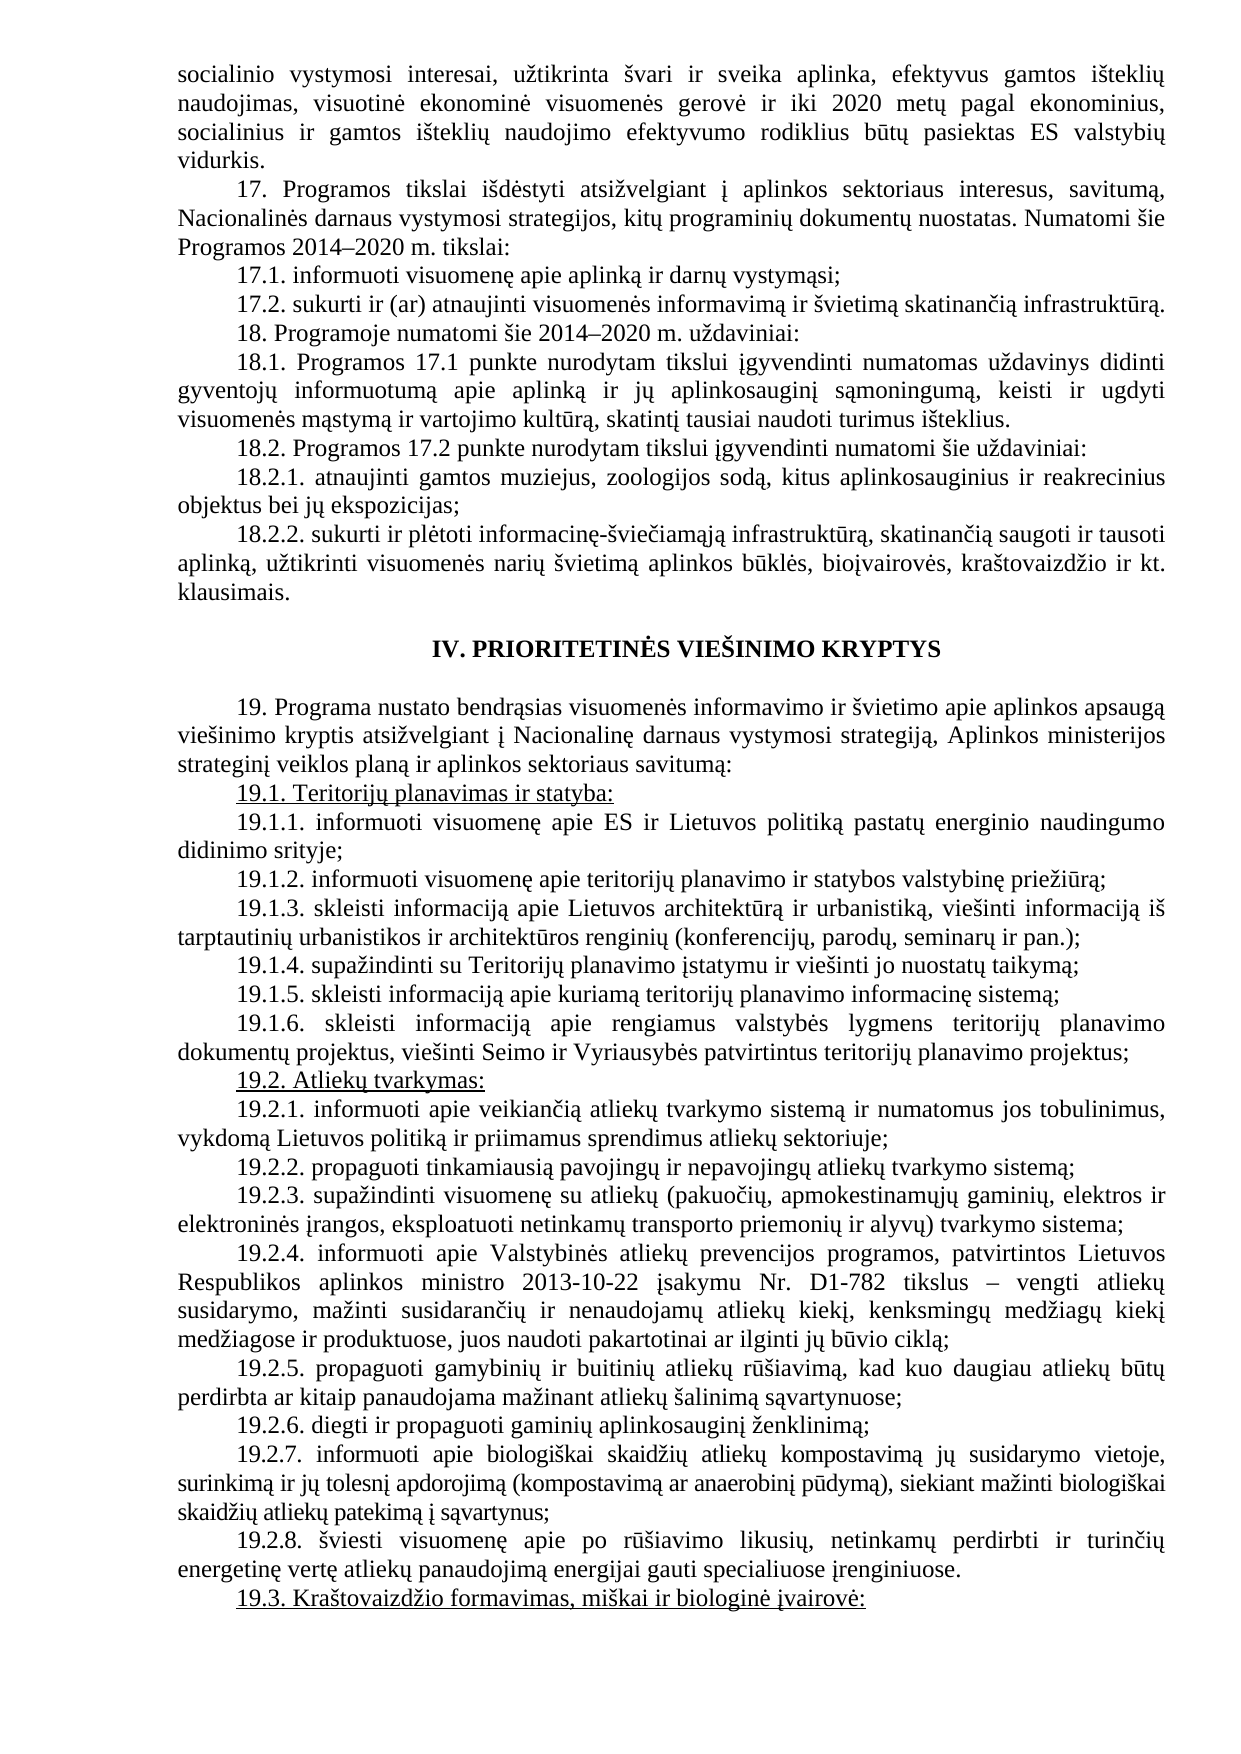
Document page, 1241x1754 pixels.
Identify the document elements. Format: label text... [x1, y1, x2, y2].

text 19. Programa nustato bendrąsias visuomenės informavimo ir švietimo apie aplinkos apsaugą viešinimo kryptis atsižvelgiant į Nacionalinę darnaus vystymosi strategiją, Aplinkos ministerijos strateginį veiklos planą ir aplinkos sektoriaus savitumą: [177, 692, 1166, 778]
text 18.2.2. sukurti ir plėtoti informacinę-šviečiamąją infrastruktūrą, skatinančią saugoti ir tausoti aplinką, užtikrinti visuomenės narių švietimą aplinkos būklės, bioįvairovės, kraštovaizdžio ir kt. klausimais. [177, 519, 1166, 605]
text 19.1.4. supažindinti su Teritorijų planavimo įstatymu ir viešinti jo nuostatų taikymą; [177, 950, 1166, 979]
text 19.2.7. informuoti apie biologiškai skaidžių atliekų kompostavimą jų susidarymo vietoje, surinkimą ir jų tolesnį apdorojimą (kompostavimą ar anaerobinį pūdymą), siekiant mažinti biologiškai skaidžių atliekų patekimą į sąvartynus; [177, 1439, 1166, 1525]
text 19.2.2. propaguoti tinkamiausią pavojingų ir nepavojingų atliekų tvarkymo sistemą; [177, 1152, 1166, 1180]
text socialinio vystymosi interesai, užtikrinta švari ir sveika aplinka, efektyvus gamtos išteklių naudojimas, visuotinė ekonominė visuomenės gerovė ir iki 2020 metų pagal ekonominius, socialinius ir gamtos išteklių naudojimo efektyvumo rodiklius būtų pasiektas ES valstybių vidurkis. [177, 59, 1166, 174]
text 17.1. informuoti visuomenę apie aplinką ir darnų vystymąsi; [177, 260, 1166, 289]
text 19.2.8. šviesti visuomenę apie po rūšiavimo likusių, netinkamų perdirbti ir turinčių energetinę vertę atliekų panaudojimą energijai gauti specialiuose įrenginiuose. [177, 1525, 1166, 1583]
text 19.2.4. informuoti apie Valstybinės atliekų prevencijos programos, patvirtintos Lietuvos Respublikos aplinkos ministro 2013-10-22 įsakymu Nr. D1-782 tikslus – vengti atliekų susidarymo, mažinti susidarančių ir nenaudojamų atliekų kiekį, kenksmingų medžiagų kiekį medžiagose ir produktuose, juos naudoti pakartotinai ar ilginti jų būvio ciklą; [177, 1238, 1166, 1353]
text IV. PRIORITETINĖS VIEŠINIMO KRYPTYS [177, 634, 1166, 663]
text 19.1. Teritorijų planavimas ir statyba: [177, 778, 1166, 807]
text 19.3. Kraštovaizdžio formavimas, miškai ir biologinė įvairovė: [177, 1583, 1166, 1612]
text 19.2.1. informuoti apie veikiančią atliekų tvarkymo sistemą ir numatomus jos tobulinimus, vykdomą Lietuvos politiką ir priimamus sprendimus atliekų sektoriuje; [177, 1094, 1166, 1152]
text 19.2.3. supažindinti visuomenę su atliekų (pakuočių, apmokestinamųjų gaminių, elektros ir elektroninės įrangos, eksploatuoti netinkamų transporto priemonių ir alyvų) tvarkymo sistema; [177, 1180, 1166, 1238]
text 18.2. Programos 17.2 punkte nurodytam tikslui įgyvendinti numatomi šie uždaviniai: [177, 433, 1166, 462]
text 18.2.1. atnaujinti gamtos muziejus, zoologijos sodą, kitus aplinkosauginius ir reakrecinius objektus bei jų ekspozicijas; [177, 462, 1166, 519]
text 19.1.1. informuoti visuomenę apie ES ir Lietuvos politiką pastatų energinio naudingumo didinimo srityje; [177, 807, 1166, 864]
text 17. Programos tikslai išdėstyti atsižvelgiant į aplinkos sektoriaus interesus, savitumą, Nacionalinės darnaus vystymosi strategijos, kitų programinių dokumentų nuostatas. Numatomi šie Programos 2014–2020 m. tikslai: [177, 174, 1166, 260]
text 19.1.5. skleisti informaciją apie kuriamą teritorijų planavimo informacinę sistemą; [177, 979, 1166, 1008]
text 17.2. sukurti ir (ar) atnaujinti visuomenės informavimą ir švietimą skatinančią infrastruktūrą. [177, 289, 1166, 318]
text 18. Programoje numatomi šie 2014–2020 m. uždaviniai: [177, 318, 1166, 347]
text 19.1.2. informuoti visuomenę apie teritorijų planavimo ir statybos valstybinę priežiūrą; [177, 864, 1166, 893]
text 19.1.3. skleisti informaciją apie Lietuvos architektūrą ir urbanistiką, viešinti informaciją iš tarptautinių urbanistikos ir architektūros renginių (konferencijų, parodų, seminarų ir pan.); [177, 893, 1166, 950]
text 19.2. Atliekų tvarkymas: [177, 1065, 1166, 1094]
text 19.2.6. diegti ir propaguoti gaminių aplinkosauginį ženklinimą; [177, 1410, 1166, 1439]
text 18.1. Programos 17.1 punkte nurodytam tikslui įgyvendinti numatomas uždavinys didinti gyventojų informuotumą apie aplinką ir jų aplinkosauginį sąmoningumą, keisti ir ugdyti visuomenės mąstymą ir vartojimo kultūrą, skatintį tausiai naudoti turimus išteklius. [177, 347, 1166, 433]
text 19.2.5. propaguoti gamybinių ir buitinių atliekų rūšiavimą, kad kuo daugiau atliekų būtų perdirbta ar kitaip panaudojama mažinant atliekų šalinimą sąvartynuose; [177, 1353, 1166, 1410]
text 19.1.6. skleisti informaciją apie rengiamus valstybės lygmens teritorijų planavimo dokumentų projektus, viešinti Seimo ir Vyriausybės patvirtintus teritorijų planavimo projektus; [177, 1008, 1166, 1065]
